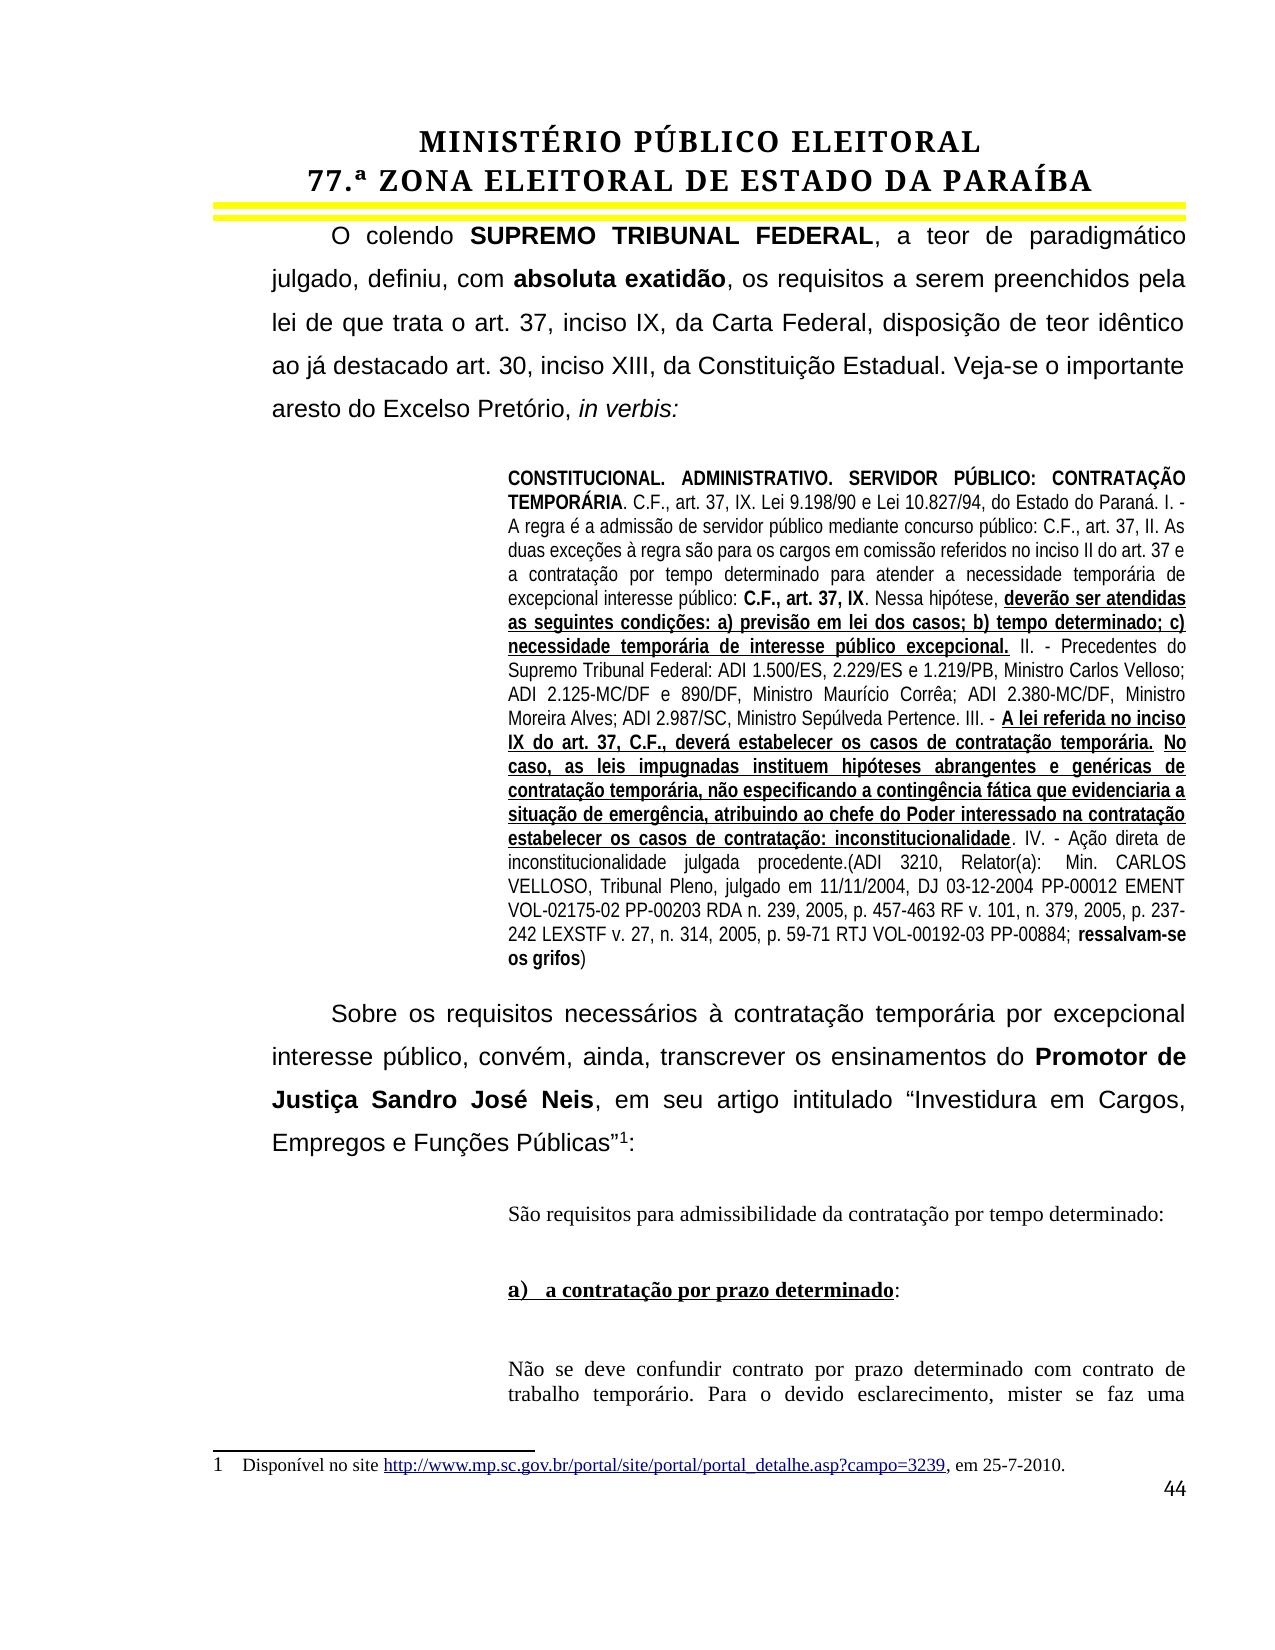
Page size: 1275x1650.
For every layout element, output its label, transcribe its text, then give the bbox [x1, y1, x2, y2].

text O colendo SUPREMO TRIBUNAL FEDERAL, a teor de paradigmático julgado, definiu, com absoluta exatidão, os requisitos a serem preenchidos pela lei de que trata o art. 37, inciso IX, da Carta Federal, disposição de teor idêntico ao já destacado art. 30, inciso XIII, da Constituição Estadual. Veja-se o importante aresto do Excelso Pretório, in verbis: [272, 221, 1186, 422]
text estabelecer os casos de contratação: inconstitucionalidade. IV. - Ação direta de inconstitucionalidade julgada procedente.(ADI 3210, Relator(a): Min. CARLOS VELLOSO, Tribunal Pleno, julgado em 11/11/2004, DJ 03-12-2004 PP-00012 EMENT VOL-02175-02 PP-00203 RDA n. 239, 2005, p. 457-463 RF v. 101, n. 379, 2005, p. 237-242 LEXSTF v. 27, n. 314, 2005, p. 59-71 RTJ VOL-00192-03 PP-00884; ressalvam-se os grifos) [508, 824, 1186, 969]
text situação de emergência, atribuindo ao chefe do Poder interessado na contratação [508, 800, 1186, 823]
text contratação temporária, não especificando a contingência fática que evidenciaria a [508, 776, 1186, 799]
text necessidade temporária de interesse público excepcional. II. - Precedentes do Supremo Tribunal Federal: ADI 1.500/ES, 2.229/ES e 1.219/PB, Ministro Carlos Velloso; ADI 2.125-MC/DF e 890/DF, Ministro Maurício Corrêa; ADI 2.380-MC/DF, Ministro Moreira Alves; ADI 2.987/SC, Ministro Sepúlveda Pertence. III. - A lei referida no inciso IX do art. 37, C.F., deverá estabelecer os casos de contratação temporária. No caso, as leis impugnadas instituem hipóteses abrangentes e genéricas de [508, 632, 1186, 775]
text São requisitos para admissibilidade da contratação por tempo determinado: [433, 1201, 1186, 1226]
list a contratação por prazo determinado: [508, 1277, 1186, 1303]
text Sobre os requisitos necessários à contratação temporária por excepcional interesse público, convém, ainda, transcrever os ensinamentos do Promotor de Justiça Sandro José Neis, em seu artigo intitulado “Investidura em Cargos, Empregos e Funções Públicas”: [272, 999, 1186, 1157]
text Não se deve confundir contrato por prazo determinado com contrato de trabalho temporário. Para o devido esclarecimento, mister se faz uma [508, 1356, 1186, 1406]
text Disponível no site http://www.mp.sc.gov.br/portal/site/portal/portal_detalhe.asp?campo=3239, em 25-7-2010. [213, 1451, 1186, 1476]
text CONSTITUCIONAL. ADMINISTRATIVO. SERVIDOR PÚBLICO: CONTRATAÇÃO TEMPORÁRIA. C.F., art. 37, IX. Lei 9.198/90 e Lei 10.827/94, do Estado do Paraná. I. - A regra é a admissão de servidor público mediante concurso público: C.F., art. 37, II. As duas exceções à regra são para os cargos em comissão referidos no inciso II do art. 37 e a contratação por tempo determinado para atender a necessidade temporária de excepcional interesse público: C.F., art. 37, IX. Nessa hipótese, deverão ser atendidas as seguintes condições: a) previsão em lei dos casos; b) tempo determinado; c) [508, 466, 1186, 631]
